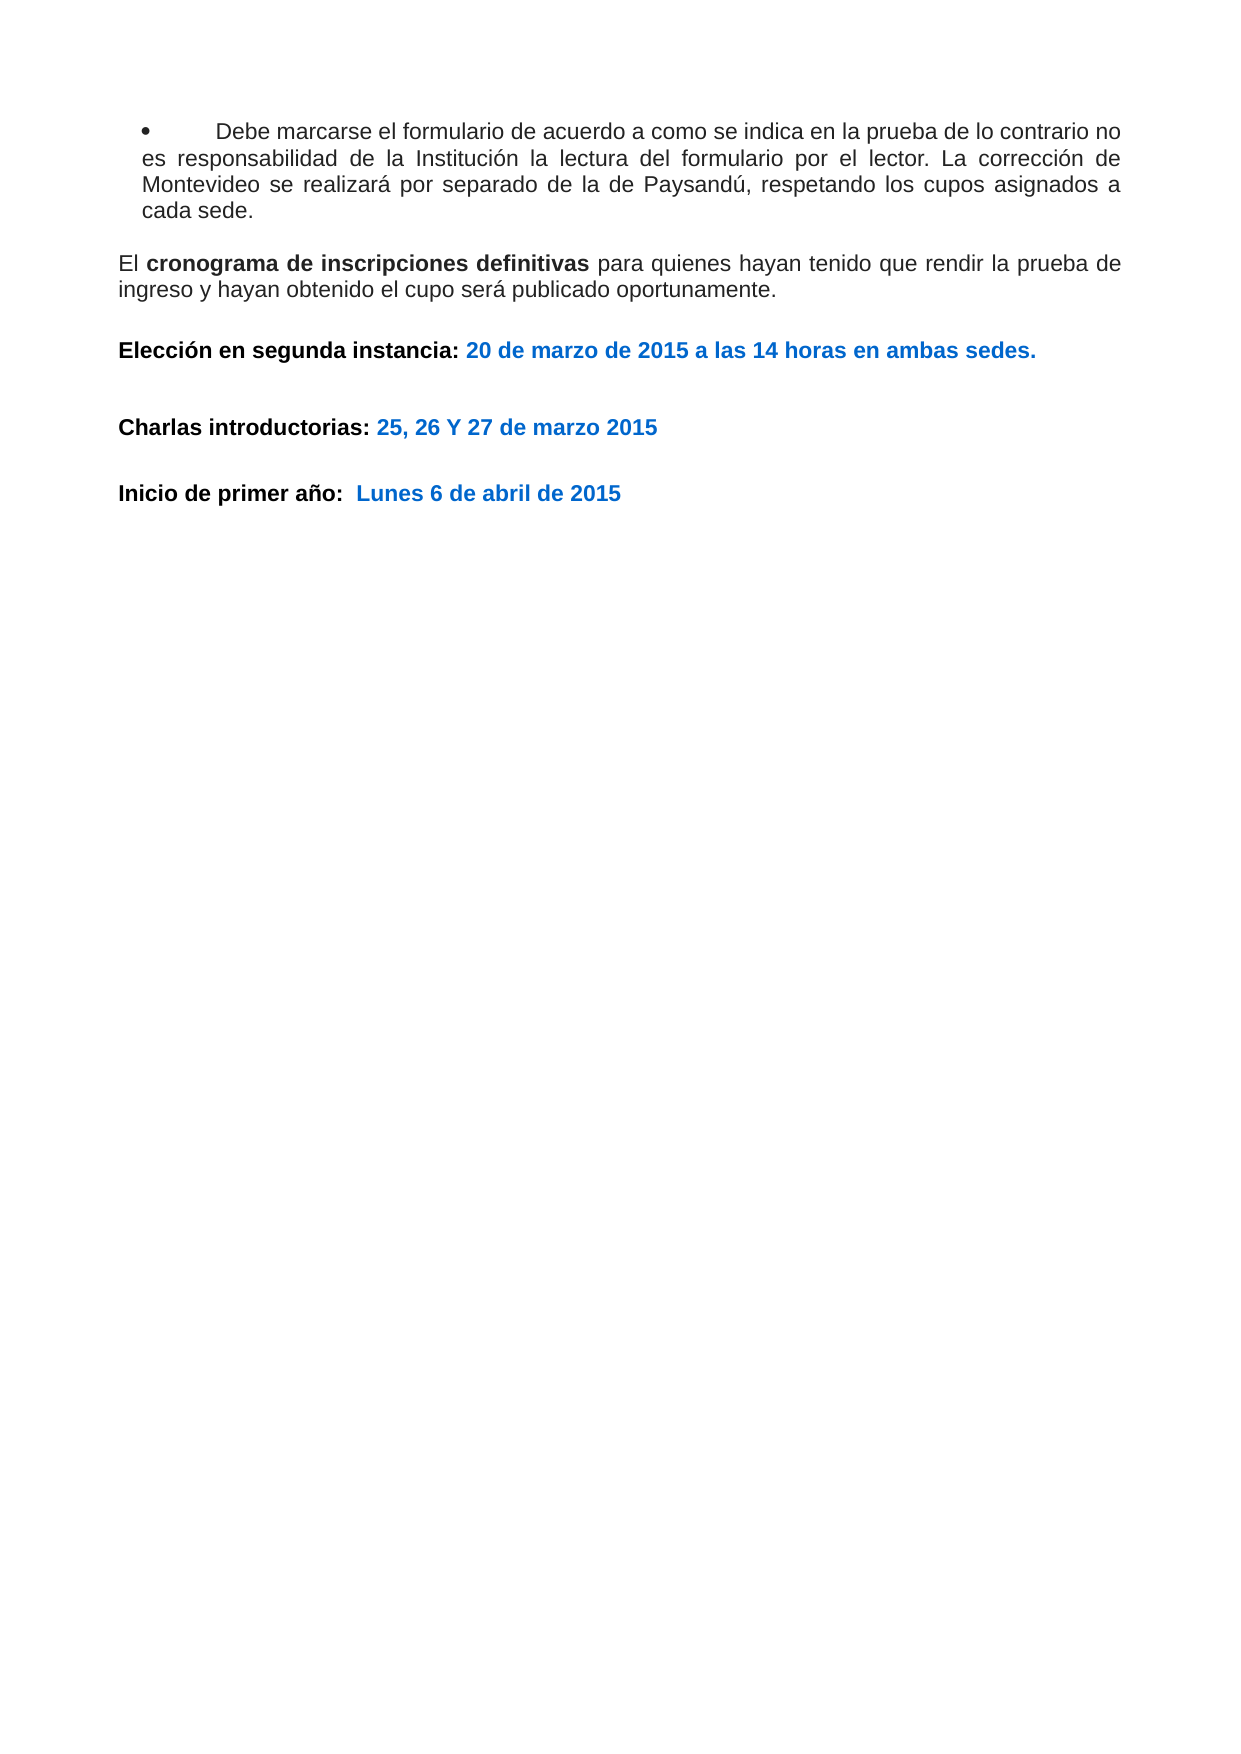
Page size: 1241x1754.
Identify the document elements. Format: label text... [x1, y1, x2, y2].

text Elección en segunda instancia: 20 de marzo de 2015 a las 14 horas en ambas sedes. [118, 337, 1122, 363]
text El cronograma de inscripciones definitivas para quienes hayan tenido que rendir la prueba de ingreso y hayan obtenido el cupo será publicado oportunamente. [118, 250, 1122, 303]
text Charlas introductorias: 25, 26 Y 27 de marzo 2015 [118, 414, 1122, 441]
list Debe marcarse el formulario de acuerdo a como se indica en la prueba de lo contrario no es responsabilidad de la Institución la lectura del formulario por el lector. La corrección de Montevideo se realizará por separado de la de Paysandú, respetando los cupos asignados a cada sede. [142, 118, 1122, 223]
text Inicio de primer año: Lunes 6 de abril de 2015 [118, 480, 1122, 506]
